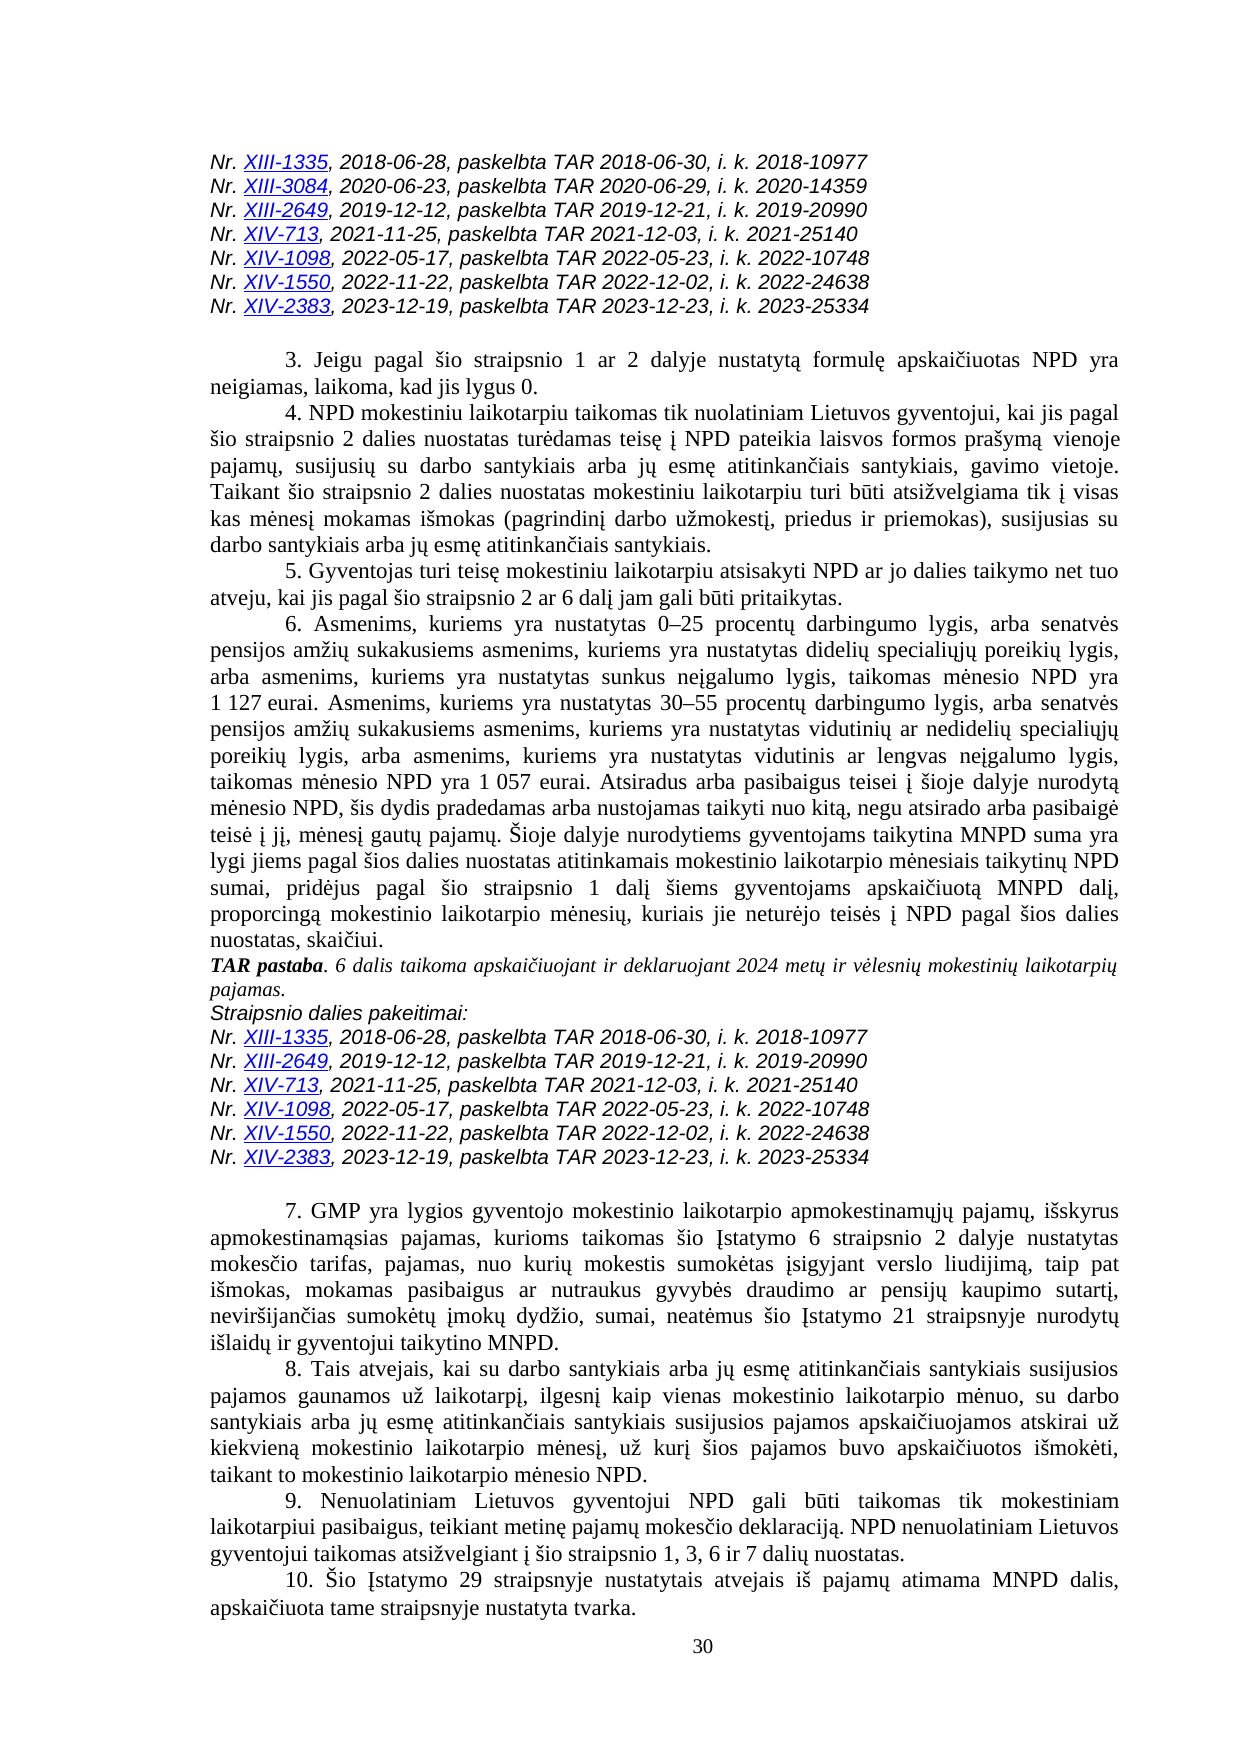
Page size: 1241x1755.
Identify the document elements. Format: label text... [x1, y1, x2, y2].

text Nr. XIII-2649, 2019-12-12, paskelbta TAR 2019-12-21, i. k. 2019-20990 [210, 1049, 1120, 1073]
text 6. Asmenims, kuriems yra nustatytas 0–25 procentų darbingumo lygis, arba senatvės pensijos amžių sukakusiems asmenims, kuriems yra nustatytas didelių specialiųjų poreikių lygis, arba asmenims, kuriems yra nustatytas sunkus neįgalumo lygis, taikomas mėnesio NPD yra 1 127 eurai. Asmenims, kuriems yra nustatytas 30–55 procentų darbingumo lygis, arba senatvės pensijos amžių sukakusiems asmenims, kuriems yra nustatytas vidutinių ar nedidelių specialiųjų poreikių lygis, arba asmenims, kuriems yra nustatytas vidutinis ar lengvas neįgalumo lygis, taikomas mėnesio NPD yra 1 057 eurai. Atsiradus arba pasibaigus teisei į šioje dalyje nurodytą mėnesio NPD, šis dydis pradedamas arba nustojamas taikyti nuo kitą, negu atsirado arba pasibaigė teisė į jį, mėnesį gautų pajamų. Šioje dalyje nurodytiems gyventojams taikytina MNPD suma yra lygi jiems pagal šios dalies nuostatas atitinkamais mokestinio laikotarpio mėnesiais taikytinų NPD sumai, pridėjus pagal šio straipsnio 1 dalį šiems gyventojams apskaičiuotą MNPD dalį, proporcingą mokestinio laikotarpio mėnesių, kuriais jie neturėjo teisės į NPD pagal šios dalies nuostatas, skaičiui. [210, 610, 1120, 953]
text Nr. XIV-713, 2021-11-25, paskelbta TAR 2021-12-03, i. k. 2021-25140 [210, 222, 1120, 246]
text Nr. XIII-2649, 2019-12-12, paskelbta TAR 2019-12-21, i. k. 2019-20990 [210, 198, 1120, 222]
text Straipsnio dalies pakeitimai: [210, 1001, 1120, 1025]
text Nr. XIV-1550, 2022-11-22, paskelbta TAR 2022-12-02, i. k. 2022-24638 [210, 270, 1120, 294]
text 5. Gyventojas turi teisę mokestiniu laikotarpiu atsisakyti NPD ar jo dalies taikymo net tuo atveju, kai jis pagal šio straipsnio 2 ar 6 dalį jam gali būti pritaikytas. [210, 557, 1120, 610]
text Nr. XIII-1335, 2018-06-28, paskelbta TAR 2018-06-30, i. k. 2018-10977 [210, 1025, 1120, 1049]
text TAR pastaba. 6 dalis taikoma apskaičiuojant ir deklaruojant 2024 metų ir vėlesnių mokestinių laikotarpių pajamas. [210, 953, 1120, 1001]
text Nr. XIV-1098, 2022-05-17, paskelbta TAR 2022-05-23, i. k. 2022-10748 [210, 246, 1120, 270]
text Nr. XIII-1335, 2018-06-28, paskelbta TAR 2018-06-30, i. k. 2018-10977 [210, 150, 1120, 174]
text 8. Tais atvejais, kai su darbo santykiais arba jų esmę atitinkančiais santykiais susijusios pajamos gaunamos už laikotarpį, ilgesnį kaip vienas mokestinio laikotarpio mėnuo, su darbo santykiais arba jų esmę atitinkančiais santykiais susijusios pajamos apskaičiuojamos atskirai už kiekvieną mokestinio laikotarpio mėnesį, už kurį šios pajamos buvo apskaičiuotos išmokėti, taikant to mokestinio laikotarpio mėnesio NPD. [210, 1355, 1120, 1487]
text Nr. XIV-2383, 2023-12-19, paskelbta TAR 2023-12-23, i. k. 2023-25334 [210, 1144, 1120, 1168]
text 7. GMP yra lygios gyventojo mokestinio laikotarpio apmokestinamųjų pajamų, išskyrus apmokestinamąsias pajamas, kurioms taikomas šio Įstatymo 6 straipsnio 2 dalyje nustatytas mokesčio tarifas, pajamas, nuo kurių mokestis sumokėtas įsigyjant verslo liudijimą, taip pat išmokas, mokamas pasibaigus ar nutraukus gyvybės draudimo ar pensijų kaupimo sutartį, neviršijančias sumokėtų įmokų dydžio, sumai, neatėmus šio Įstatymo 21 straipsnyje nurodytų išlaidų ir gyventojui taikytino MNPD. [210, 1197, 1120, 1355]
text Nr. XIV-1098, 2022-05-17, paskelbta TAR 2022-05-23, i. k. 2022-10748 [210, 1097, 1120, 1121]
text Nr. XIV-1550, 2022-11-22, paskelbta TAR 2022-12-02, i. k. 2022-24638 [210, 1121, 1120, 1144]
text 4. NPD mokestiniu laikotarpiu taikomas tik nuolatiniam Lietuvos gyventojui, kai jis pagal šio straipsnio 2 dalies nuostatas turėdamas teisę į NPD pateikia laisvos formos prašymą vienoje pajamų, susijusių su darbo santykiais arba jų esmę atitinkančiais santykiais, gavimo vietoje. Taikant šio straipsnio 2 dalies nuostatas mokestiniu laikotarpiu turi būti atsižvelgiama tik į visas kas mėnesį mokamas išmokas (pagrindinį darbo užmokestį, priedus ir priemokas), susijusias su darbo santykiais arba jų esmę atitinkančiais santykiais. [210, 399, 1120, 557]
text 9. Nenuolatiniam Lietuvos gyventojui NPD gali būti taikomas tik mokestiniam laikotarpiui pasibaigus, teikiant metinę pajamų mokesčio deklaraciją. NPD nenuolatiniam Lietuvos gyventojui taikomas atsižvelgiant į šio straipsnio 1, 3, 6 ir 7 dalių nuostatas. [210, 1487, 1120, 1566]
text 10. Šio Įstatymo 29 straipsnyje nustatytais atvejais iš pajamų atimama MNPD dalis, apskaičiuota tame straipsnyje nustatyta tvarka. [210, 1566, 1120, 1621]
text Nr. XIV-713, 2021-11-25, paskelbta TAR 2021-12-03, i. k. 2021-25140 [210, 1073, 1120, 1097]
text Nr. XIV-2383, 2023-12-19, paskelbta TAR 2023-12-23, i. k. 2023-25334 [210, 294, 1120, 318]
text Nr. XIII-3084, 2020-06-23, paskelbta TAR 2020-06-29, i. k. 2020-14359 [210, 174, 1120, 198]
text 3. Jeigu pagal šio straipsnio 1 ar 2 dalyje nustatytą formulę apskaičiuotas NPD yra neigiamas, laikoma, kad jis lygus 0. [210, 346, 1120, 399]
